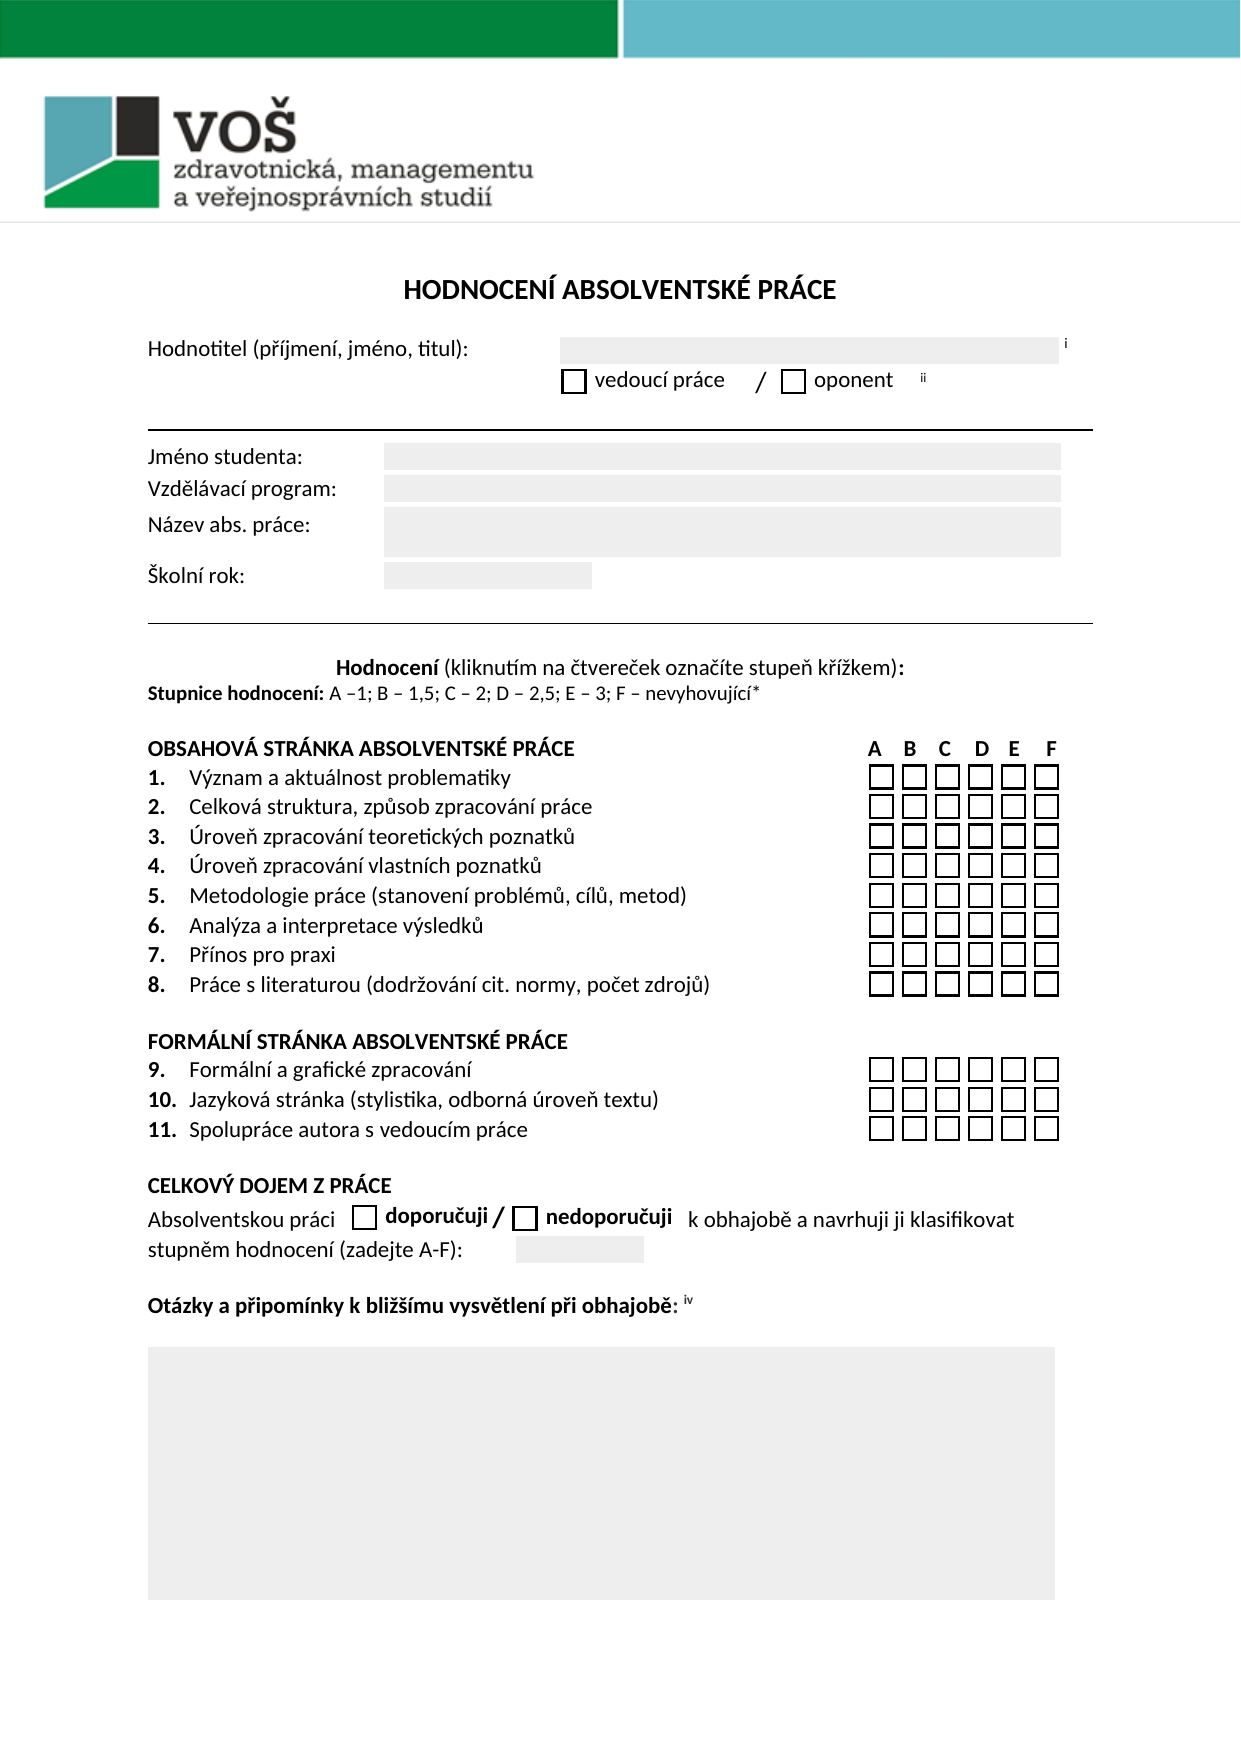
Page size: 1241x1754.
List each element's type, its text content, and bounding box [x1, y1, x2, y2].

list Metodologie práce (stanovení problémů, cílů, metod) [148, 880, 868, 910]
text Otázky a připomínky k bližšímu vysvětlení při obhajobě: iv [148, 1291, 1093, 1319]
text Hodnotitel (příjmení, jméno, titul): i [148, 334, 1093, 364]
text HODNOCENÍ ABSOLVENTSKÉ PRÁCE [148, 271, 1093, 306]
list Spolupráce autora s vedoucím práce [148, 1114, 868, 1143]
list [1061, 910, 1093, 939]
list Práce s literaturou (dodržování cit. normy, počet zdrojů) [148, 969, 868, 999]
text Vzdělávací program: [148, 474, 1093, 503]
list Význam a aktuálnost problematiky [148, 762, 868, 792]
text Hodnocení (kliknutím na čtvereček označíte stupeň křížkem): [148, 653, 1093, 681]
list Úroveň zpracování teoretických poznatků [148, 821, 868, 851]
list [1061, 851, 1093, 880]
list [1061, 792, 1093, 821]
list [1061, 762, 1093, 792]
text CELKOVÝ DOJEM Z PRÁCE [148, 1172, 1093, 1199]
text Jméno studenta: [148, 442, 1093, 470]
text Stupnice hodnocení: A –1; B – 1,5; C – 2; D – 2,5; E – 3; F – nevyhovující* [148, 681, 1093, 706]
list [1060, 1055, 1093, 1084]
picture [0, 0, 1241, 224]
list Analýza a interpretace výsledků [148, 910, 868, 939]
list Přínos pro praxi [148, 939, 868, 969]
text Název abs. práce: [148, 507, 384, 557]
list Formální a grafické zpracování [148, 1055, 868, 1084]
list [1061, 939, 1093, 969]
text Absolventskou práci / k obhajobě a navrhuji ji klasifikovat stupněm hodnocení (zadejte A-F): [148, 1199, 1093, 1263]
text / ii [148, 364, 1093, 399]
text Školní rok: [148, 561, 1093, 589]
list Celková struktura, způsob zpracování práce [148, 792, 868, 821]
text OBSAHOVÁ STRÁNKA ABSOLVENTSKÉ PRÁCE A B C D E F [148, 734, 1093, 762]
text FORMÁLNÍ STRÁNKA ABSOLVENTSKÉ PRÁCE [148, 1027, 1093, 1055]
list Jazyková stránka (stylistika, odborná úroveň textu) [148, 1084, 868, 1114]
list Úroveň zpracování vlastních poznatků [148, 851, 868, 880]
list [1061, 821, 1093, 851]
list [1060, 1114, 1093, 1143]
text [1061, 507, 1093, 557]
